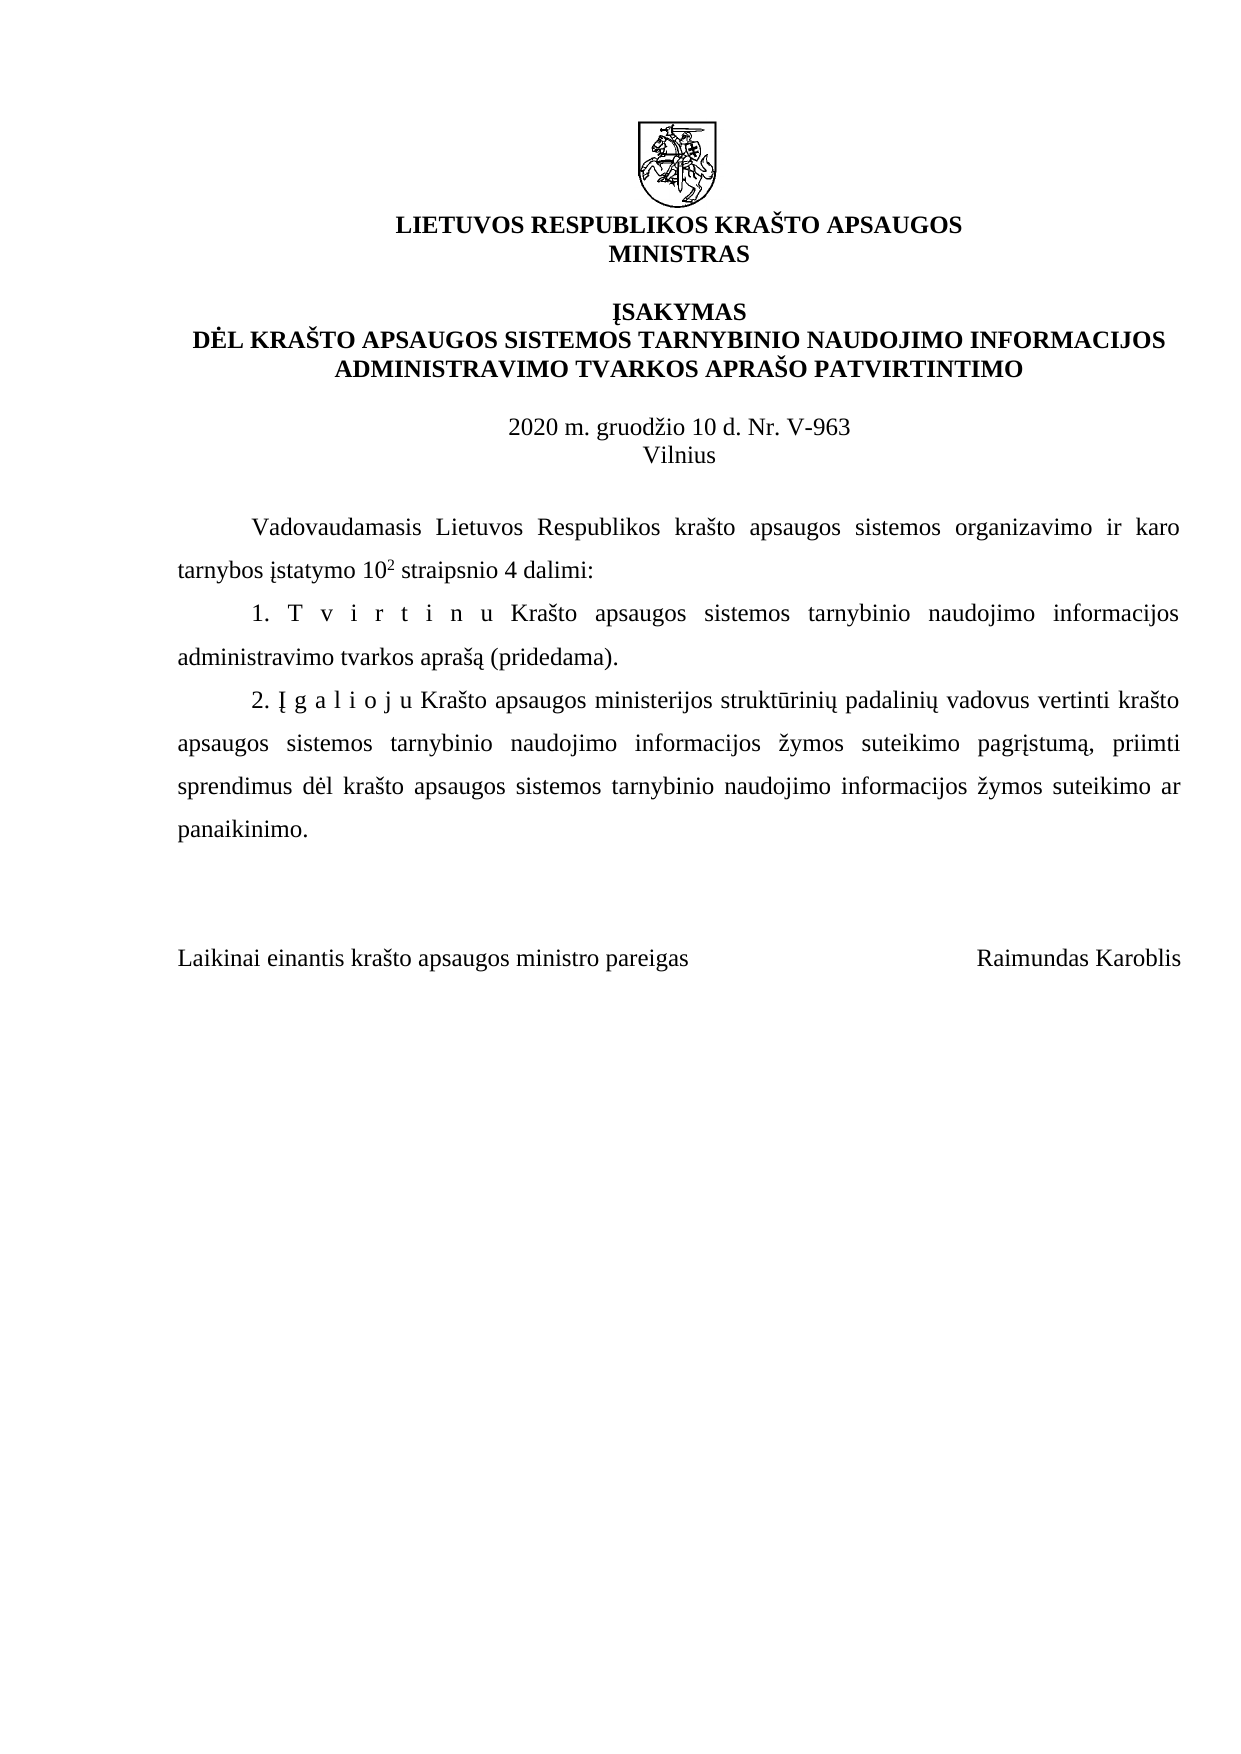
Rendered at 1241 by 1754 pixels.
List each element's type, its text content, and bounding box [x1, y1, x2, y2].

text 2020 m. gruodžio 10 d. Nr. V-963 [177, 412, 1181, 440]
text 1. T v i r t i n u Krašto apsaugos sistemos tarnybinio naudojimo informacijos administravimo tvarkos aprašą (pridedama). [177, 598, 1181, 670]
text ĮSAKYMAS [177, 297, 1181, 325]
text MINISTRAS [177, 239, 1181, 268]
text Laikinai einantis krašto apsaugos ministro pareigas Raimundas Karoblis [177, 943, 1181, 972]
text LIETUVOS RESPUBLIKOS KRAŠTO APSAUGOS [177, 210, 1181, 239]
text Vilnius [177, 440, 1181, 469]
text Vadovaudamasis Lietuvos Respublikos krašto apsaugos sistemos organizavimo ir karo tarnybos įstatymo 102 straipsnio 4 dalimi: [177, 512, 1181, 584]
text 2. Į g a l i o j u Krašto apsaugos ministerijos struktūrinių padalinių vadovus vertinti krašto apsaugos sistemos tarnybinio naudojimo informacijos žymos suteikimo pagrįstumą, priimti sprendimus dėl krašto apsaugos sistemos tarnybinio naudojimo informacijos žymos suteikimo ar panaikinimo. [177, 685, 1181, 843]
text DĖL KRAŠTO APSAUGOS SISTEMOS TARNYBINIO NAUDOJIMO INFORMACIJOS ADMINISTRAVIMO TVARKOS APRAŠO PATVIRTINTIMO [177, 325, 1181, 383]
